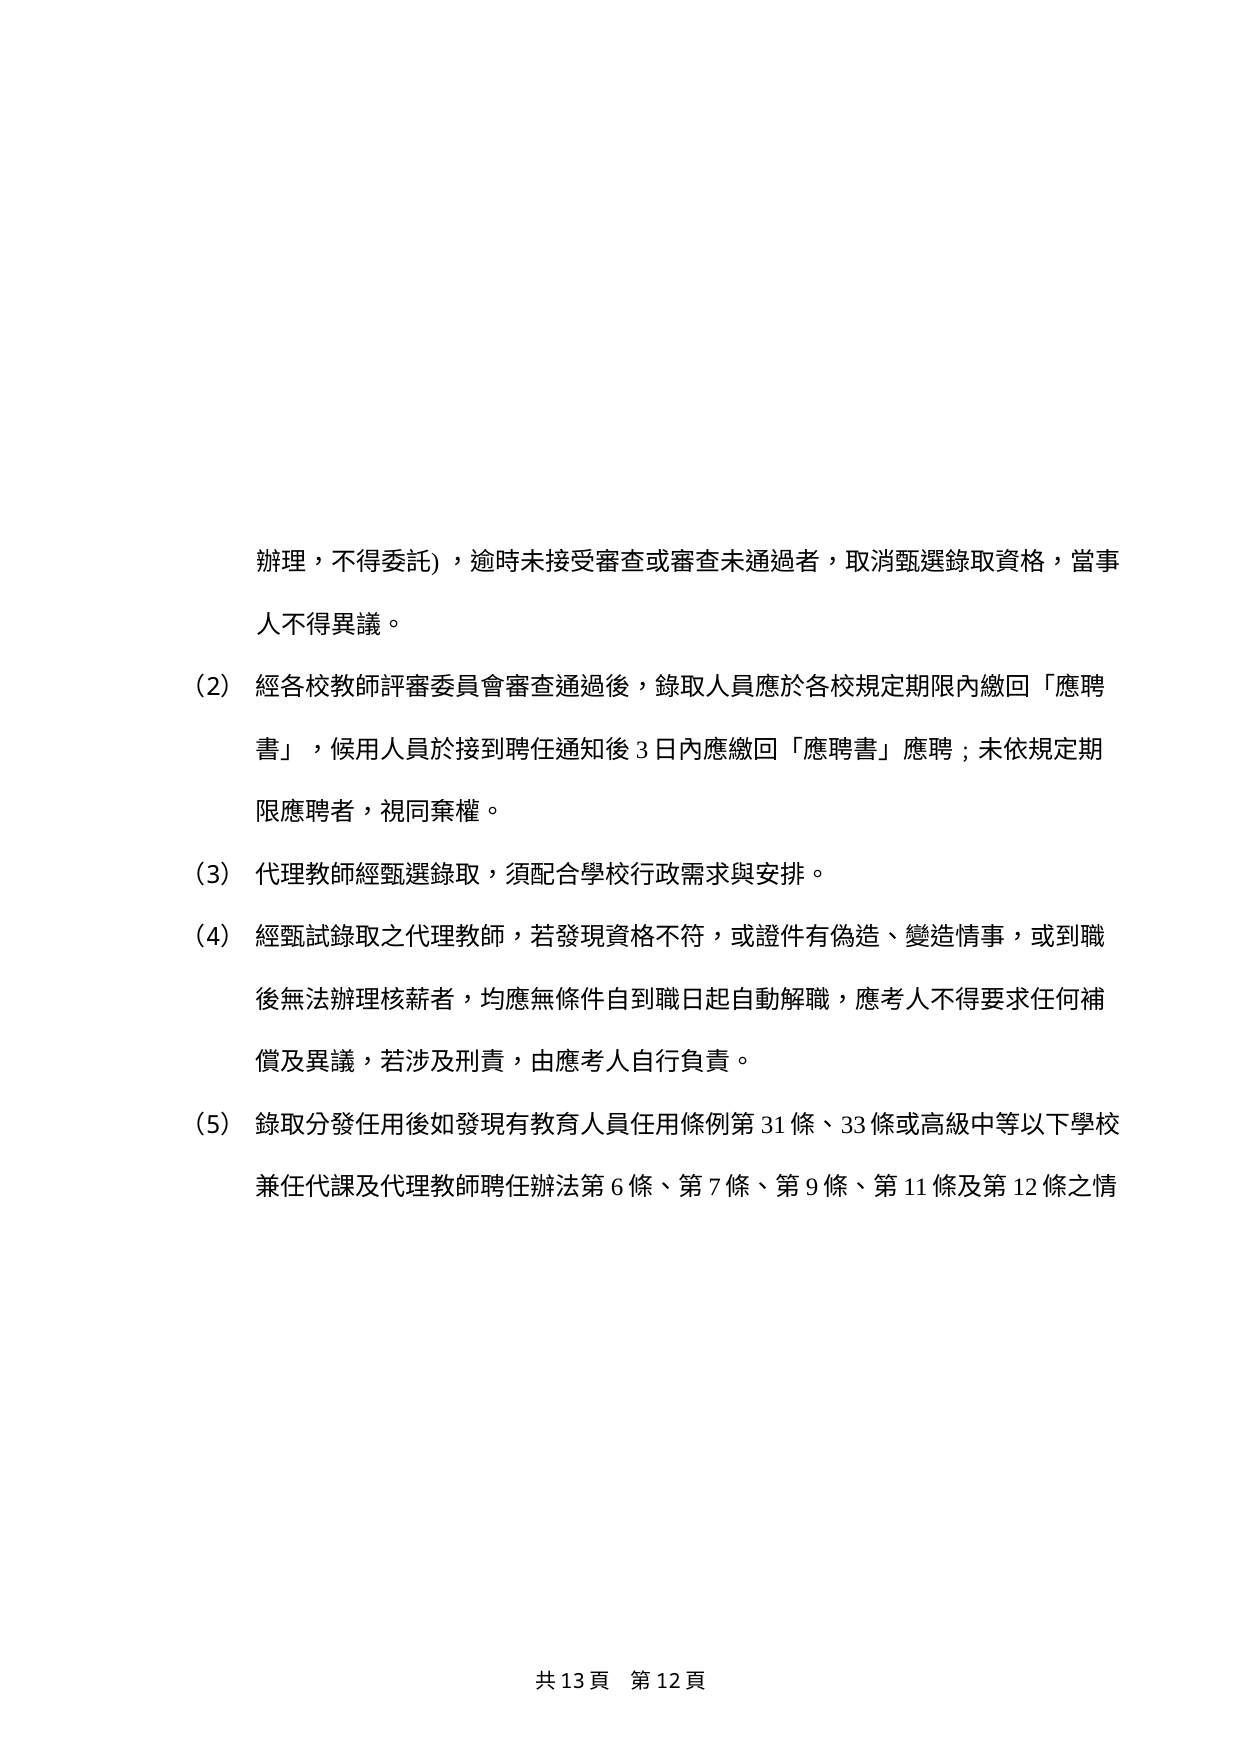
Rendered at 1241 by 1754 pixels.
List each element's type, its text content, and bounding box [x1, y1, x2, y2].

list 經各校教師評審委員會審查通過後，錄取人員應於各校規定期限內繳回「應聘書」，候用人員於接到聘任通知後3日內應繳回「應聘書」應聘﹔未依規定期限應聘者，視同棄權。 [181, 643, 1122, 831]
list 經甄試錄取之代理教師，若發現資格不符，或證件有偽造、變造情事，或到職後無法辦理核薪者，均應無條件自到職日起自動解職，應考人不得要求任何補償及異議，若涉及刑責，由應考人自行負責。 [181, 893, 1122, 1081]
list 代理教師經甄選錄取，須配合學校行政需求與安排。 [181, 831, 1122, 893]
list 錄取分發任用後如發現有教育人員任用條例第31條、33條或高級中等以下學校兼任代課及代理教師聘任辦法第6條、第7條、第9條、第11條及第12條之情 [181, 1081, 1122, 1206]
list 辦理，不得委託) ，逾時未接受審查或審查未通過者，取消甄選錄取資格，當事人不得異議。 [256, 518, 1122, 643]
